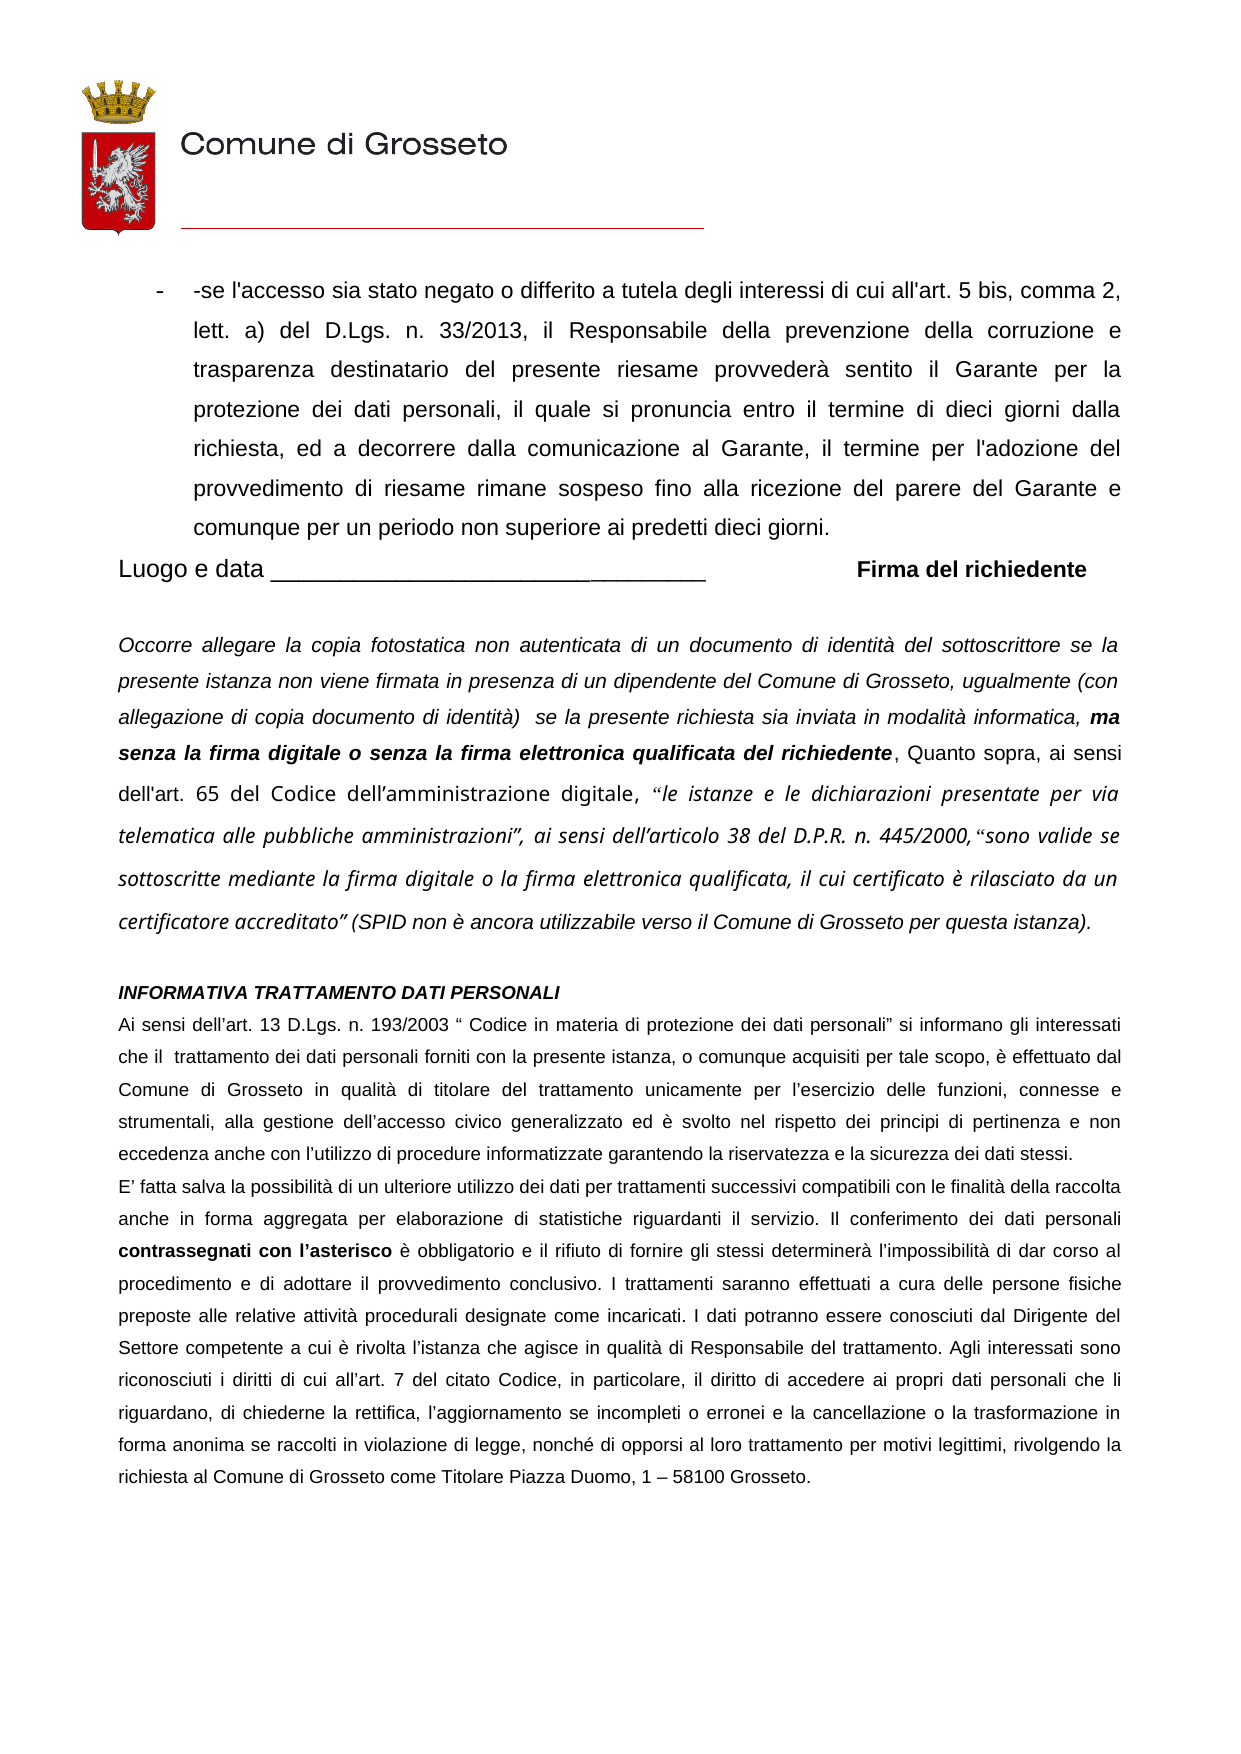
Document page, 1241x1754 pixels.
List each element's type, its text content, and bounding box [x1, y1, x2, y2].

text E’ fatta salva la possibilità di un ulteriore utilizzo dei dati per trattamenti successivi compatibili con le finalità della raccolta anche in forma aggregata per elaborazione di statistiche riguardanti il servizio. Il conferimento dei dati personali contrassegnati con l’asterisco è obbligatorio e il rifiuto di fornire gli stessi determinerà l’impossibilità di dar corso al procedimento e di adottare il provvedimento conclusivo. I trattamenti saranno effettuati a cura delle persone fisiche preposte alle relative attività procedurali designate come incaricati. I dati potranno essere conosciuti dal Dirigente del Settore competente a cui è rivolta l’istanza che agisce in qualità di Responsabile del trattamento. Agli interessati sono riconosciuti i diritti di cui all’art. 7 del citato Codice, in particolare, il diritto di accedere ai propri dati personali che li riguardano, di chiederne la rettifica, l’aggiornamento se incompleti o erronei e la cancellazione o la trasformazione in forma anonima se raccolti in violazione di legge, nonché di opporsi al loro trattamento per motivi legittimi, rivolgendo la richiesta al Comune di Grosseto come Titolare Piazza Duomo, 1 – 58100 Grosseto. [118, 1175, 1122, 1488]
text Ai sensi dell’art. 13 D.Lgs. n. 193/2003 “ Codice in materia di protezione dei dati personali” si informano gli interessati che il trattamento dei dati personali forniti con la presente istanza, o comunque acquisiti per tale scopo, è effettuato dal Comune di Grosseto in qualità di titolare del trattamento unicamente per l’esercizio delle funzioni, connesse e strumentali, alla gestione dell’accesso civico generalizzato ed è svolto nel rispetto dei principi di pertinenza e non eccedenza anche con l’utilizzo di procedure informatizzate garantendo la riservatezza e la sicurezza dei dati stessi. [118, 1014, 1122, 1165]
text Occorre allegare la copia fotostatica non autenticata di un documento di identità del sottoscrittore se la presente istanza non viene firmata in presenza di un dipendente del Comune di Grosseto, ugualmente (con allegazione di copia documento di identità) se la presente richiesta sia inviata in modalità informatica, ma senza la firma digitale o senza la firma elettronica qualificata del richiedente, Quanto sopra, ai sensi dell'art. 65 del Codice dell’amministrazione digitale, “le istanze e le dichiarazioni presentate per via telematica alle pubbliche amministrazioni”, ai sensi dell’articolo 38 del D.P.R. n. 445/2000,“sono valide se sottoscritte mediante la firma digitale o la firma elettronica qualificata, il cui certificato è rilasciato da un certificatore accreditato” (SPID non è ancora utilizzabile verso il Comune di Grosseto per questa istanza). [118, 633, 1122, 935]
list -se l'accesso sia stato negato o differito a tutela degli interessi di cui all'art. 5 bis, comma 2, lett. a) del D.Lgs. n. 33/2013, il Responsabile della prevenzione della corruzione e trasparenza destinatario del presente riesame provvederà sentito il Garante per la protezione dei dati personali, il quale si pronuncia entro il termine di dieci giorni dalla richiesta, ed a decorrere dalla comunicazione al Garante, il termine per l'adozione del provvedimento di riesame rimane sospeso fino alla ricezione del parere del Garante e comunque per un periodo non superiore ai predetti dieci giorni. [156, 275, 1122, 541]
picture [23, 10, 721, 267]
text Luogo e data ________________________________ Firma del richiedente [118, 554, 1122, 583]
text INFORMATIVA TRATTAMENTO DATI PERSONALI [118, 982, 1122, 1003]
